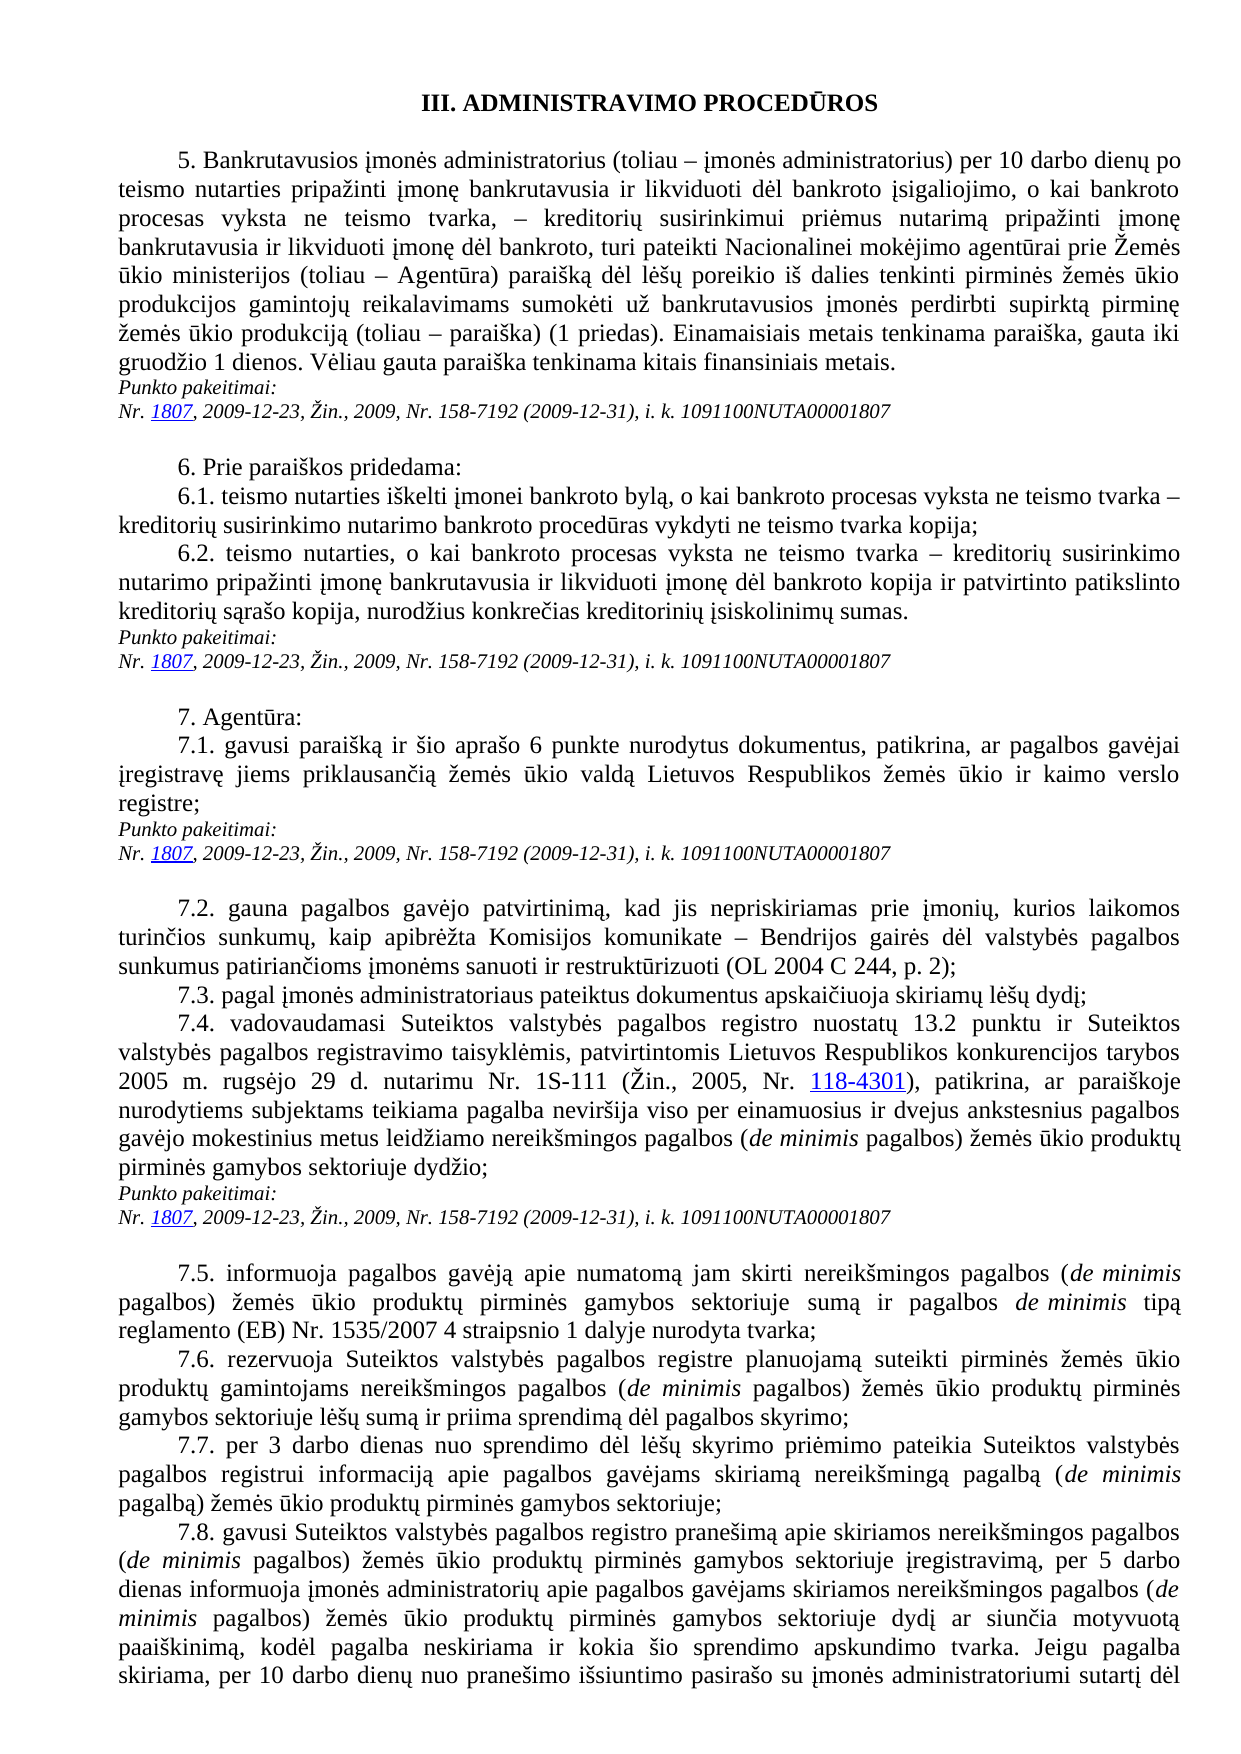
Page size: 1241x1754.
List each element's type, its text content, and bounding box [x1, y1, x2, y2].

text Nr. 1807, 2009-12-23, Žin., 2009, Nr. 158-7192 (2009-12-31), i. k. 1091100NUTA00001807 [118, 649, 1181, 673]
text Punkto pakeitimai: [118, 817, 1181, 841]
text 7. Agentūra: [118, 702, 1181, 730]
text Punkto pakeitimai: [118, 375, 1181, 399]
text Nr. 1807, 2009-12-23, Žin., 2009, Nr. 158-7192 (2009-12-31), i. k. 1091100NUTA00001807 [118, 1205, 1181, 1229]
text 6.1. teismo nutarties iškelti įmonei bankroto bylą, o kai bankroto procesas vyksta ne teismo tvarka – kreditorių susirinkimo nutarimo bankroto procedūras vykdyti ne teismo tvarka kopija; [118, 481, 1181, 538]
text 7.7. per 3 darbo dienas nuo sprendimo dėl lėšų skyrimo priėmimo pateikia Suteiktos valstybės pagalbos registrui informaciją apie pagalbos gavėjams skiriamą nereikšmingą pagalbą (de minimis pagalbą) žemės ūkio produktų pirminės gamybos sektoriuje; [118, 1430, 1181, 1517]
text 7.2. gauna pagalbos gavėjo patvirtinimą, kad jis nepriskiriamas prie įmonių, kurios laikomos turinčios sunkumų, kaip apibrėžta Komisijos komunikate – Bendrijos gairės dėl valstybės pagalbos sunkumus patiriančioms įmonėms sanuoti ir restruktūrizuoti (OL 2004 C 244, p. 2); [118, 893, 1181, 980]
text Punkto pakeitimai: [118, 625, 1181, 649]
text III. ADMINISTRAVIMO PROCEDŪROS [118, 88, 1181, 117]
text Nr. 1807, 2009-12-23, Žin., 2009, Nr. 158-7192 (2009-12-31), i. k. 1091100NUTA00001807 [118, 841, 1181, 865]
text Punkto pakeitimai: [118, 1181, 1181, 1205]
text 7.4. vadovaudamasi Suteiktos valstybės pagalbos registro nuostatų 13.2 punktu ir Suteiktos valstybės pagalbos registravimo taisyklėmis, patvirtintomis Lietuvos Respublikos konkurencijos tarybos 2005 m. rugsėjo 29 d. nutarimu Nr. 1S-111 (Žin., 2005, Nr. 118-4301), patikrina, ar paraiškoje nurodytiems subjektams teikiama pagalba neviršija viso per einamuosius ir dvejus ankstesnius pagalbos gavėjo mokestinius metus leidžiamo nereikšmingos pagalbos (de minimis pagalbos) žemės ūkio produktų pirminės gamybos sektoriuje dydžio; [118, 1008, 1181, 1181]
text 7.5. informuoja pagalbos gavėją apie numatomą jam skirti nereikšmingos pagalbos (de minimis pagalbos) žemės ūkio produktų pirminės gamybos sektoriuje sumą ir pagalbos de minimis tipą reglamento (EB) Nr. 1535/2007 4 straipsnio 1 dalyje nurodyta tvarka; [118, 1258, 1181, 1344]
text 5. Bankrutavusios įmonės administratorius (toliau – įmonės administratorius) per 10 darbo dienų po teismo nutarties pripažinti įmonę bankrutavusia ir likviduoti dėl bankroto įsigaliojimo, o kai bankroto procesas vyksta ne teismo tvarka, – kreditorių susirinkimui priėmus nutarimą pripažinti įmonę bankrutavusia ir likviduoti įmonę dėl bankroto, turi pateikti Nacionalinei mokėjimo agentūrai prie Žemės ūkio ministerijos (toliau – Agentūra) paraišką dėl lėšų poreikio iš dalies tenkinti pirminės žemės ūkio produkcijos gamintojų reikalavimams sumokėti už bankrutavusios įmonės perdirbti supirktą pirminę žemės ūkio produkciją (toliau – paraiška) (1 priedas). Einamaisiais metais tenkinama paraiška, gauta iki gruodžio 1 dienos. Vėliau gauta paraiška tenkinama kitais finansiniais metais. [118, 145, 1181, 375]
text Nr. 1807, 2009-12-23, Žin., 2009, Nr. 158-7192 (2009-12-31), i. k. 1091100NUTA00001807 [118, 399, 1181, 423]
text 7.6. rezervuoja Suteiktos valstybės pagalbos registre planuojamą suteikti pirminės žemės ūkio produktų gamintojams nereikšmingos pagalbos (de minimis pagalbos) žemės ūkio produktų pirminės gamybos sektoriuje lėšų sumą ir priima sprendimą dėl pagalbos skyrimo; [118, 1344, 1181, 1430]
text 6. Prie paraiškos pridedama: [118, 452, 1181, 481]
text 7.8. gavusi Suteiktos valstybės pagalbos registro pranešimą apie skiriamos nereikšmingos pagalbos (de minimis pagalbos) žemės ūkio produktų pirminės gamybos sektoriuje įregistravimą, per 5 darbo dienas informuoja įmonės administratorių apie pagalbos gavėjams skiriamos nereikšmingos pagalbos (de minimis pagalbos) žemės ūkio produktų pirminės gamybos sektoriuje dydį ar siunčia motyvuotą paaiškinimą, kodėl pagalba neskiriama ir kokia šio sprendimo apskundimo tvarka. Jeigu pagalba skiriama, per 10 darbo dienų nuo pranešimo išsiuntimo pasirašo su įmonės administratoriumi sutartį dėl [118, 1517, 1181, 1689]
text 6.2. teismo nutarties, o kai bankroto procesas vyksta ne teismo tvarka – kreditorių susirinkimo nutarimo pripažinti įmonę bankrutavusia ir likviduoti įmonę dėl bankroto kopija ir patvirtinto patikslinto kreditorių sąrašo kopija, nurodžius konkrečias kreditorinių įsiskolinimų sumas. [118, 538, 1181, 625]
text 7.3. pagal įmonės administratoriaus pateiktus dokumentus apskaičiuoja skiriamų lėšų dydį; [118, 980, 1181, 1008]
text 7.1. gavusi paraišką ir šio aprašo 6 punkte nurodytus dokumentus, patikrina, ar pagalbos gavėjai įregistravę jiems priklausančią žemės ūkio valdą Lietuvos Respublikos žemės ūkio ir kaimo verslo registre; [118, 730, 1181, 817]
